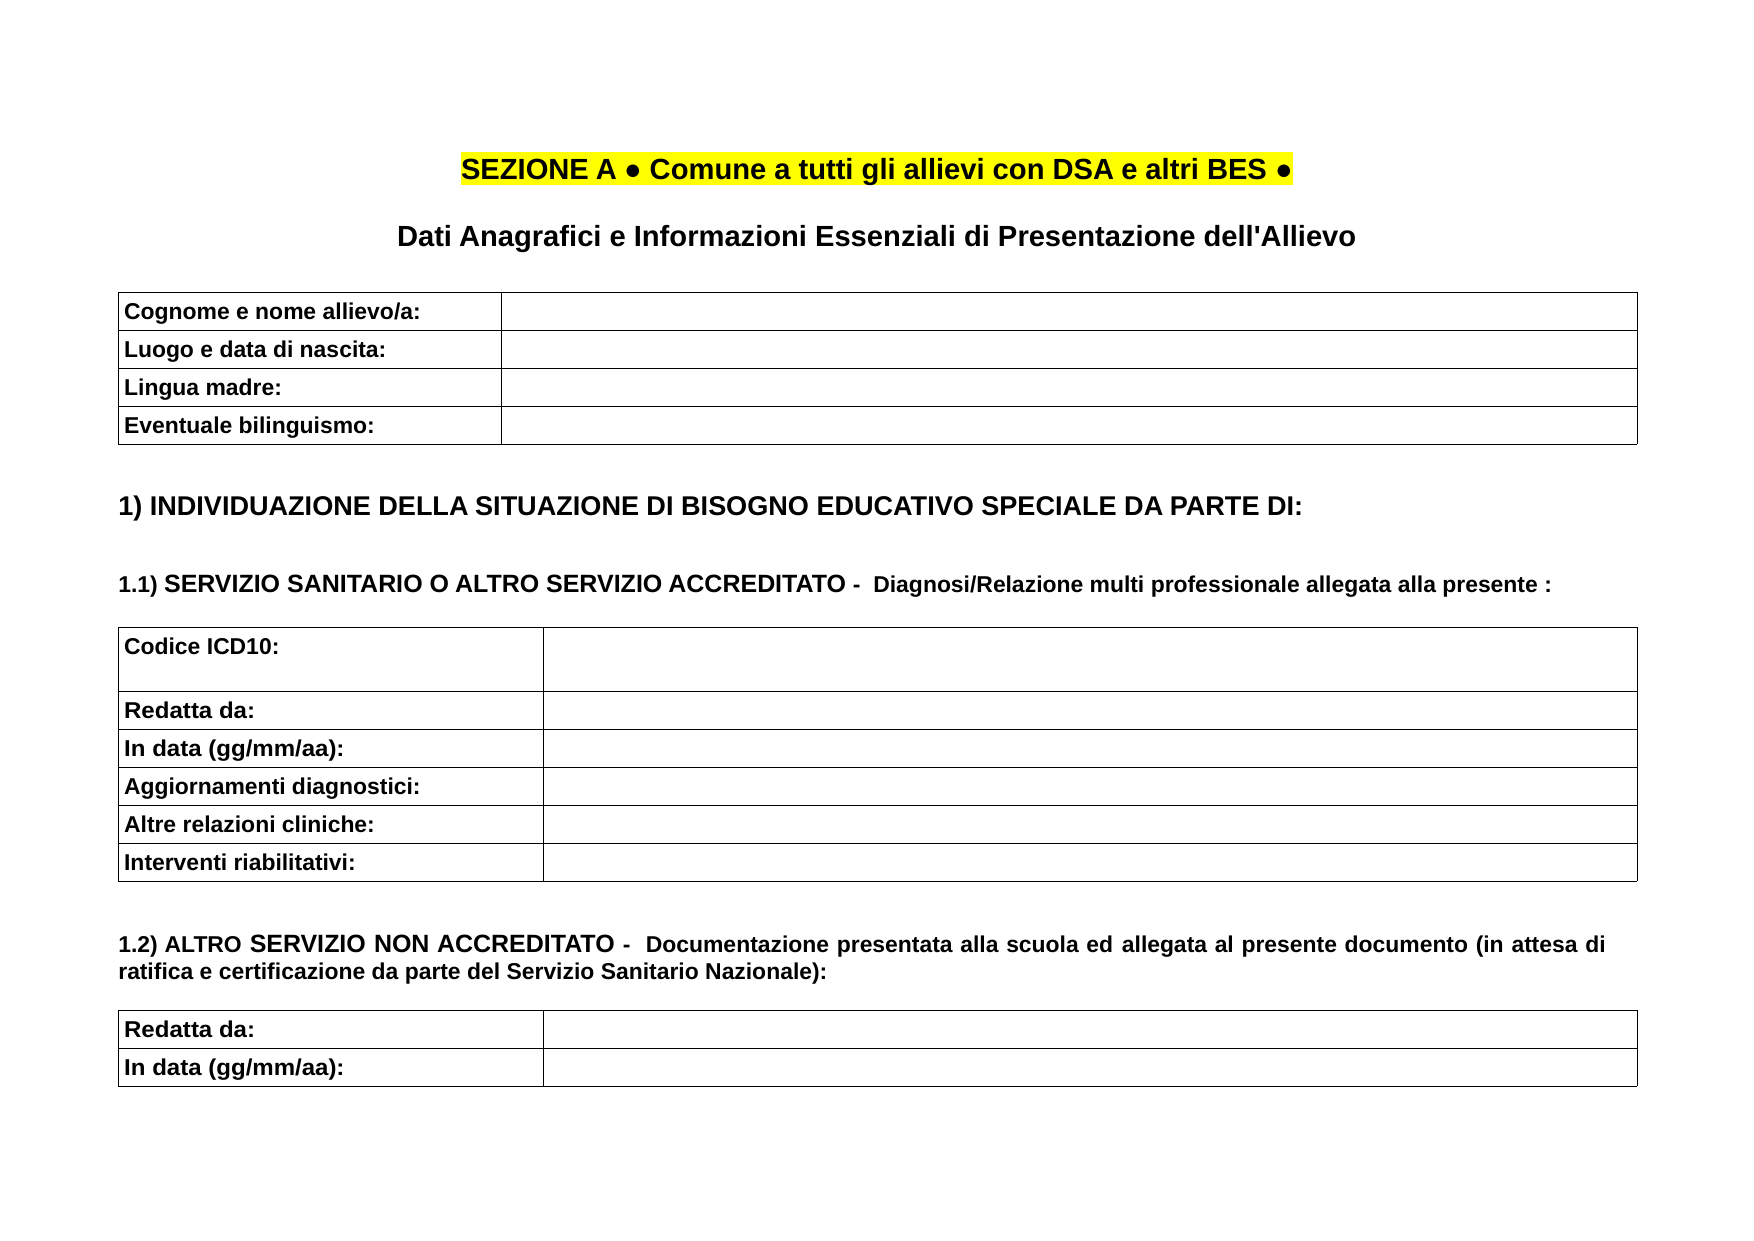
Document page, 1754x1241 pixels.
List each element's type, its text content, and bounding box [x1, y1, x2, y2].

table_header Codice ICD10: [119, 628, 543, 691]
table_cell Lingua madre: [119, 369, 501, 406]
table_cell [544, 844, 1637, 881]
table_cell Interventi riabilitativi: [119, 844, 543, 881]
table_cell In data (gg/mm/aa): [119, 1049, 543, 1086]
table_cell [502, 407, 1637, 444]
table_header Cognome e nome allievo/a: [119, 293, 501, 330]
table_cell [544, 1049, 1637, 1086]
text 1.1) SERVIZIO SANITARIO O ALTRO SERVIZIO ACCREDITATO - Diagnosi/Relazione multi professionale allegata alla presente : [118, 569, 1636, 598]
table_cell [502, 369, 1637, 406]
table_cell Redatta da: [119, 692, 543, 729]
table_header [544, 628, 1637, 691]
table_cell In data (gg/mm/aa): [119, 730, 543, 767]
text 1) INDIVIDUAZIONE DELLA SITUAZIONE DI BISOGNO EDUCATIVO SPECIALE DA PARTE DI: [118, 490, 1636, 522]
table_cell [544, 692, 1637, 729]
table_cell Aggiornamenti diagnostici: [119, 768, 543, 805]
table_cell Altre relazioni cliniche: [119, 806, 543, 843]
table_cell Eventuale bilinguismo: [119, 407, 501, 444]
table_cell [502, 331, 1637, 368]
table_cell [544, 730, 1637, 767]
table_cell [544, 806, 1637, 843]
table_cell [544, 768, 1637, 805]
text 1.2) ALTRO SERVIZIO NON ACCREDITATO - Documentazione presentata alla scuola ed allegata al presente documento (in attesa di ratifica e certificazione da parte del Servizio Sanitario Nazionale): [118, 929, 1606, 984]
table_header Redatta da: [119, 1011, 543, 1048]
text SEZIONE A ● Comune a tutti gli allievi con DSA e altri BES ● [118, 152, 1636, 185]
table_header [502, 293, 1637, 330]
table_header [544, 1011, 1637, 1048]
table_cell Luogo e data di nascita: [119, 331, 501, 368]
text Dati Anagrafici e Informazioni Essenziali di Presentazione dell'Allievo [118, 219, 1636, 252]
